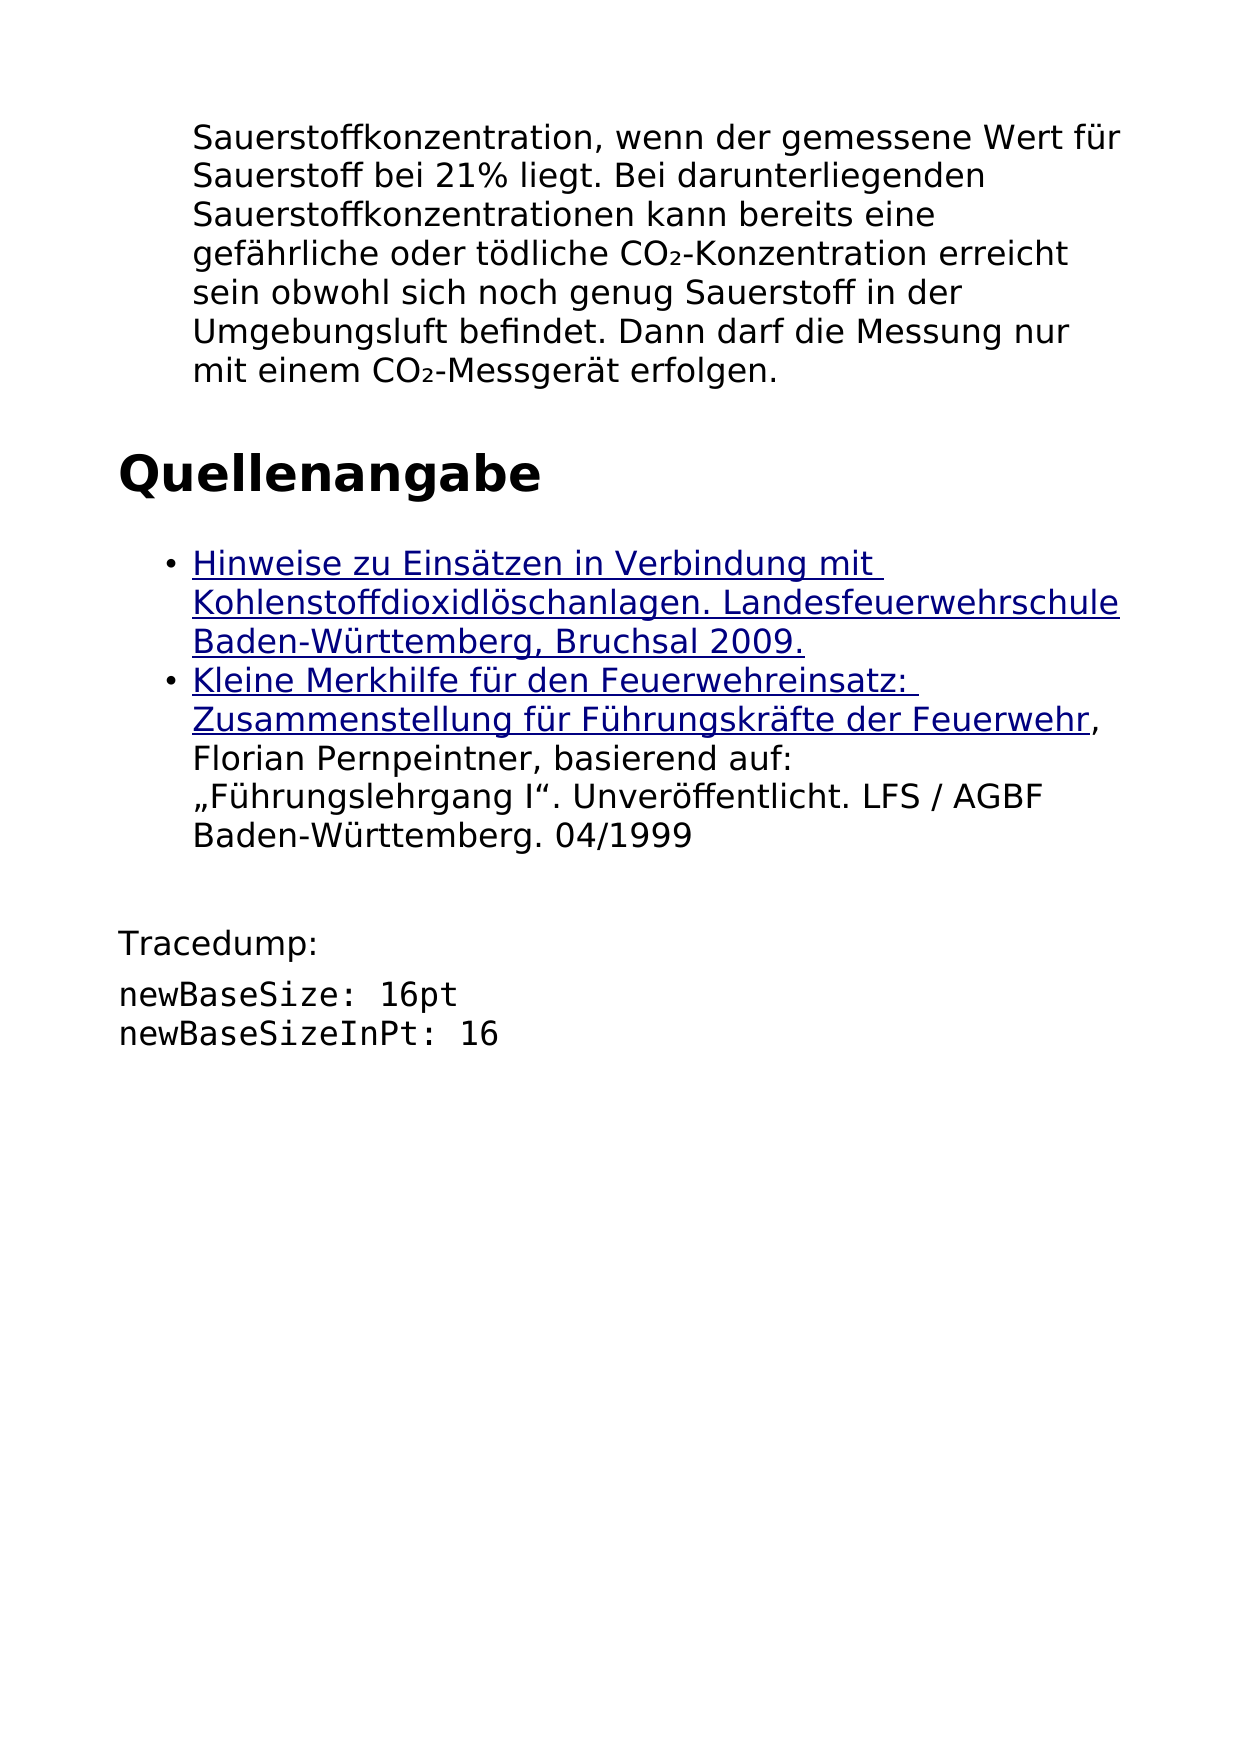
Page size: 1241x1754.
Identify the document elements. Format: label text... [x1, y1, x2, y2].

text newBaseSize: 16pt newBaseSizeInPt: 16 [118, 975, 1122, 1053]
list Sauerstoffkonzentration, wenn der gemessene Wert für Sauerstoff bei 21% liegt. Bei darunterliegenden Sauerstoffkonzentrationen kann bereits eine gefährliche oder tödliche CO₂-Konzentration erreicht sein obwohl sich noch genug Sauerstoff in der Umgebungsluft befindet. Dann darf die Messung nur mit einem CO₂-Messgerät erfolgen. [177, 118, 1122, 390]
list Hinweise zu Einsätzen in Verbindung mit Kohlenstoffdioxidlöschanlagen. Landesfeuerwehrschule Baden-Württemberg, Bruchsal 2009. [177, 545, 1122, 661]
subtitle Quellenangabe [118, 444, 1122, 503]
list Kleine Merkhilfe für den Feuerwehreinsatz: Zusammenstellung für Führungskräfte der Feuerwehr, Florian Pernpeintner, basierend auf: „Führungslehrgang I“. Unveröffentlicht. LFS / AGBF Baden-Württemberg. 04/1999 [177, 661, 1122, 856]
text Tracedump: [118, 885, 1122, 963]
